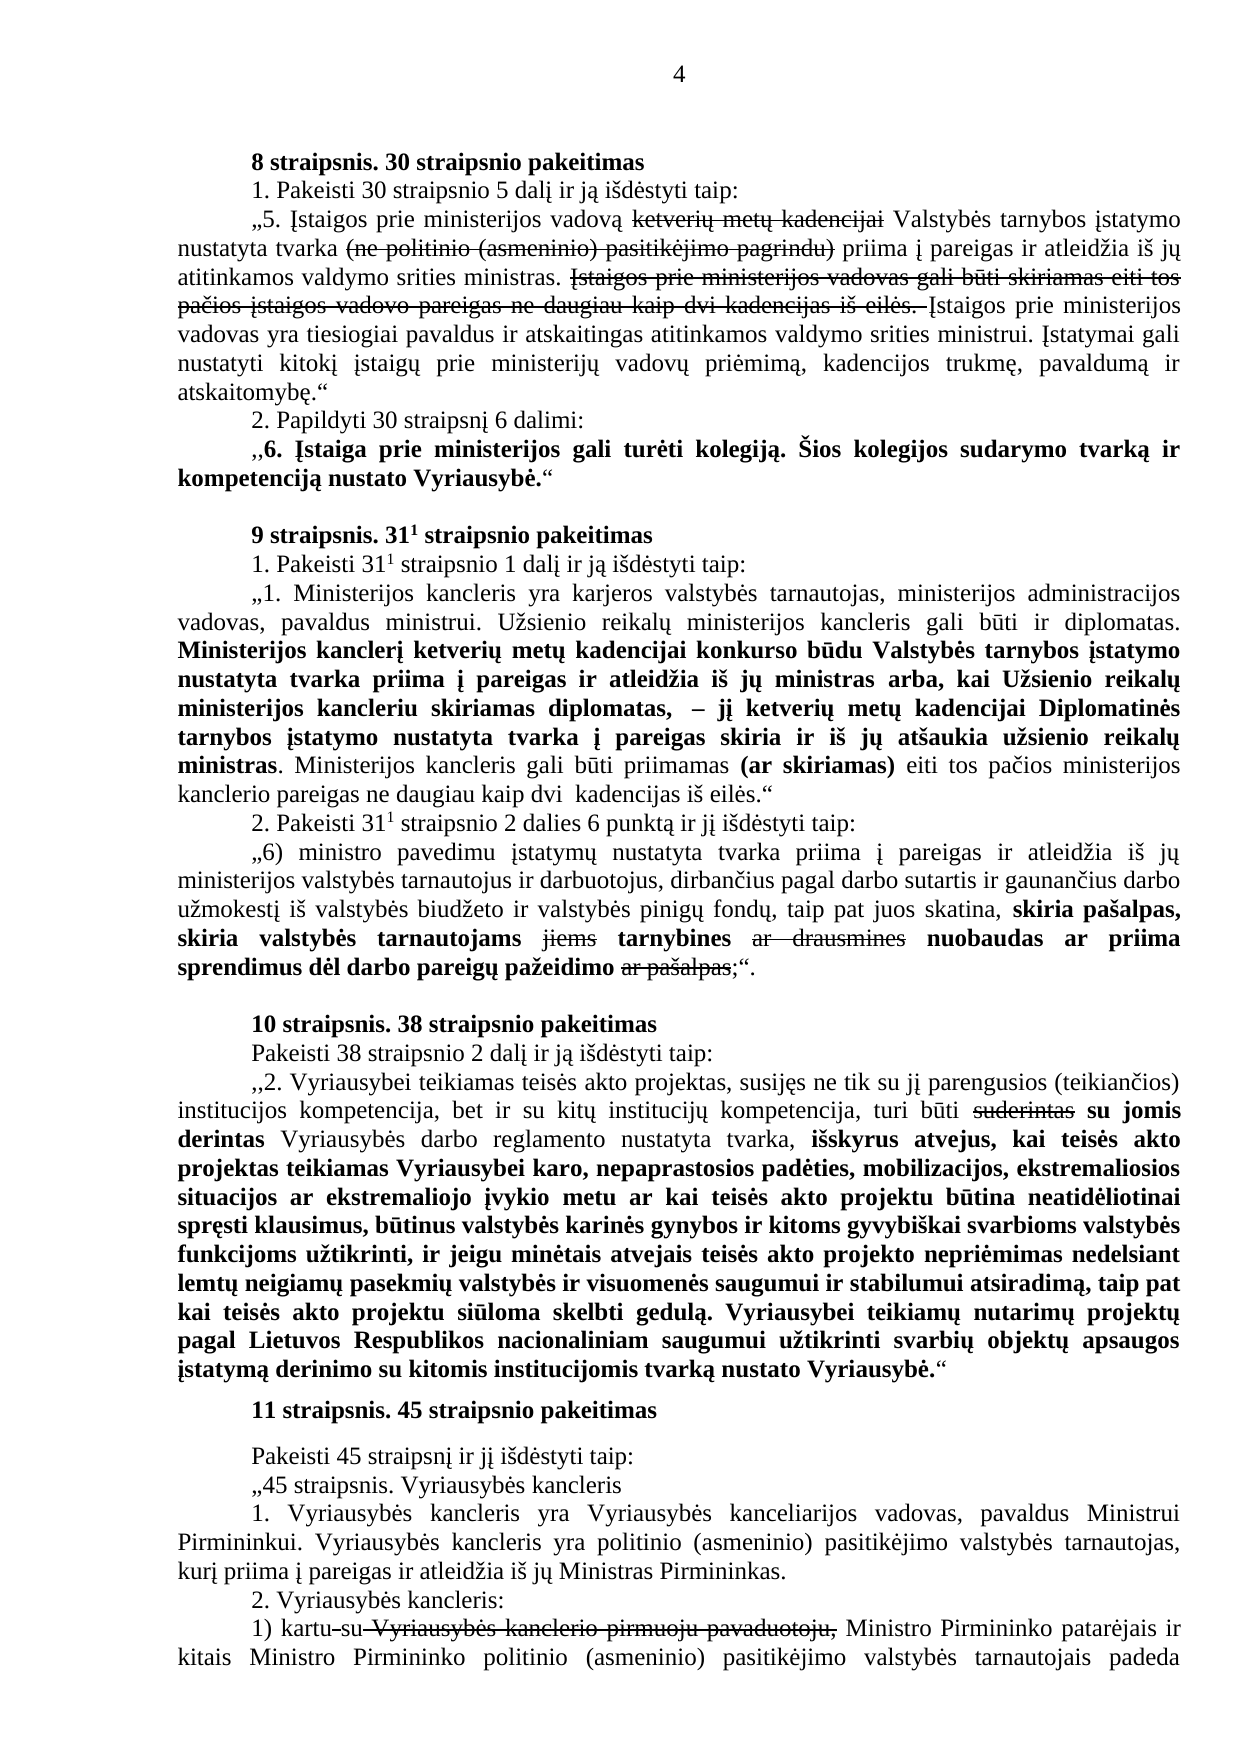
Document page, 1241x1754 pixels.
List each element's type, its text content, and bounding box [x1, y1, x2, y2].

text „1. Ministerijos kancleris yra karjeros valstybės tarnautojas, ministerijos administracijos vadovas, pavaldus ministrui. Užsienio reikalų ministerijos kancleris gali būti ir diplomatas. Ministerijos kanclerį ketverių metų kadencijai konkurso būdu Valstybės tarnybos įstatymo nustatyta tvarka priima į pareigas ir atleidžia iš jų ministras arba, kai Užsienio reikalų ministerijos kancleriu skiriamas diplomatas, – jį ketverių metų kadencijai Diplomatinės tarnybos įstatymo nustatyta tvarka į pareigas skiria ir iš jų atšaukia užsienio reikalų ministras. Ministerijos kancleris gali būti priimamas (ar skiriamas) eiti tos pačios ministerijos kanclerio pareigas ne daugiau kaip dvi kadencijas iš eilės.“ [177, 578, 1181, 808]
text 1) kartu su Vyriausybės kanclerio pirmuoju pavaduotoju, Ministro Pirmininko patarėjais ir kitais Ministro Pirmininko politinio (asmeninio) pasitikėjimo valstybės tarnautojais padeda [177, 1613, 1181, 1671]
text 9 straipsnis. 311 straipsnio pakeitimas [177, 521, 1181, 549]
text Pakeisti 45 straipsnį ir jį išdėstyti taip: [177, 1441, 1181, 1470]
list 1. Pakeisti 30 straipsnio 5 dalį ir ją išdėstyti taip: [251, 176, 1181, 204]
text 11 straipsnis. 45 straipsnio pakeitimas [177, 1396, 1181, 1424]
text „5. Įstaigos prie ministerijos vadovą ketverių metų kadencijai Valstybės tarnybos įstatymo nustatyta tvarka (ne politinio (asmeninio) pasitikėjimo pagrindu) priima į pareigas ir atleidžia iš jų atitinkamos valdymo srities ministras. Įstaigos prie ministerijos vadovas gali būti skiriamas eiti tos pačios įstaigos vadovo pareigas ne daugiau kaip dvi kadencijas iš eilės. Įstaigos prie ministerijos vadovas yra tiesiogiai pavaldus ir atskaitingas atitinkamos valdymo srities ministrui. Įstatymai gali nustatyti kitokį įstaigų prie ministerijų vadovų priėmimą, kadencijos trukmę, pavaldumą ir atskaitomybę.“ [177, 204, 1181, 406]
text 2. Pakeisti 311 straipsnio 2 dalies 6 punktą ir jį išdėstyti taip: [177, 808, 1181, 837]
text ,,2. Vyriausybei teikiamas teisės akto projektas, susijęs ne tik su jį parengusios (teikiančios) institucijos kompetencija, bet ir su kitų institucijų kompetencija, turi būti suderintas su jomis derintas Vyriausybės darbo reglamento nustatyta tvarka, išskyrus atvejus, kai teisės akto projektas teikiamas Vyriausybei karo, nepaprastosios padėties, mobilizacijos, ekstremaliosios situacijos ar ekstremaliojo įvykio metu ar kai teisės akto projektu būtina neatidėliotinai spręsti klausimus, būtinus valstybės karinės gynybos ir kitoms gyvybiškai svarbioms valstybės funkcijoms užtikrinti, ir jeigu minėtais atvejais teisės akto projekto nepriėmimas nedelsiant lemtų neigiamų pasekmių valstybės ir visuomenės saugumui ir stabilumui atsiradimą, taip pat kai teisės akto projektu siūloma skelbti gedulą. Vyriausybei teikiamų nutarimų projektų pagal Lietuvos Respublikos nacionaliniam saugumui užtikrinti svarbių objektų apsaugos įstatymą derinimo su kitomis institucijomis tvarką nustato Vyriausybė.“ [177, 1067, 1181, 1383]
text ,,6. Įstaiga prie ministerijos gali turėti kolegiją. Šios kolegijos sudarymo tvarką ir kompetenciją nustato Vyriausybė.“ [177, 434, 1181, 492]
list 1. Pakeisti 311 straipsnio 1 dalį ir ją išdėstyti taip: [251, 549, 1181, 578]
text „45 straipsnis. Vyriausybės kancleris [177, 1470, 1181, 1498]
text 2. Vyriausybės kancleris: [177, 1585, 1181, 1613]
text Pakeisti 38 straipsnio 2 dalį ir ją išdėstyti taip: [177, 1038, 1181, 1067]
text 1. Vyriausybės kancleris yra Vyriausybės kanceliarijos vadovas, pavaldus Ministrui Pirmininkui. Vyriausybės kancleris yra politinio (asmeninio) pasitikėjimo valstybės tarnautojas, kurį priima į pareigas ir atleidžia iš jų Ministras Pirmininkas. [177, 1498, 1181, 1585]
text „6) ministro pavedimu įstatymų nustatyta tvarka priima į pareigas ir atleidžia iš jų ministerijos valstybės tarnautojus ir darbuotojus, dirbančius pagal darbo sutartis ir gaunančius darbo užmokestį iš valstybės biudžeto ir valstybės pinigų fondų, taip pat juos skatina, skiria pašalpas, skiria valstybės tarnautojams jiems tarnybines ar drausmines nuobaudas ar priima sprendimus dėl darbo pareigų pažeidimo ar pašalpas;“. [177, 837, 1181, 981]
text 8 straipsnis. 30 straipsnio pakeitimas [177, 147, 1181, 176]
text 10 straipsnis. 38 straipsnio pakeitimas [177, 1009, 1181, 1038]
text 2. Papildyti 30 straipsnį 6 dalimi: [177, 406, 1181, 434]
